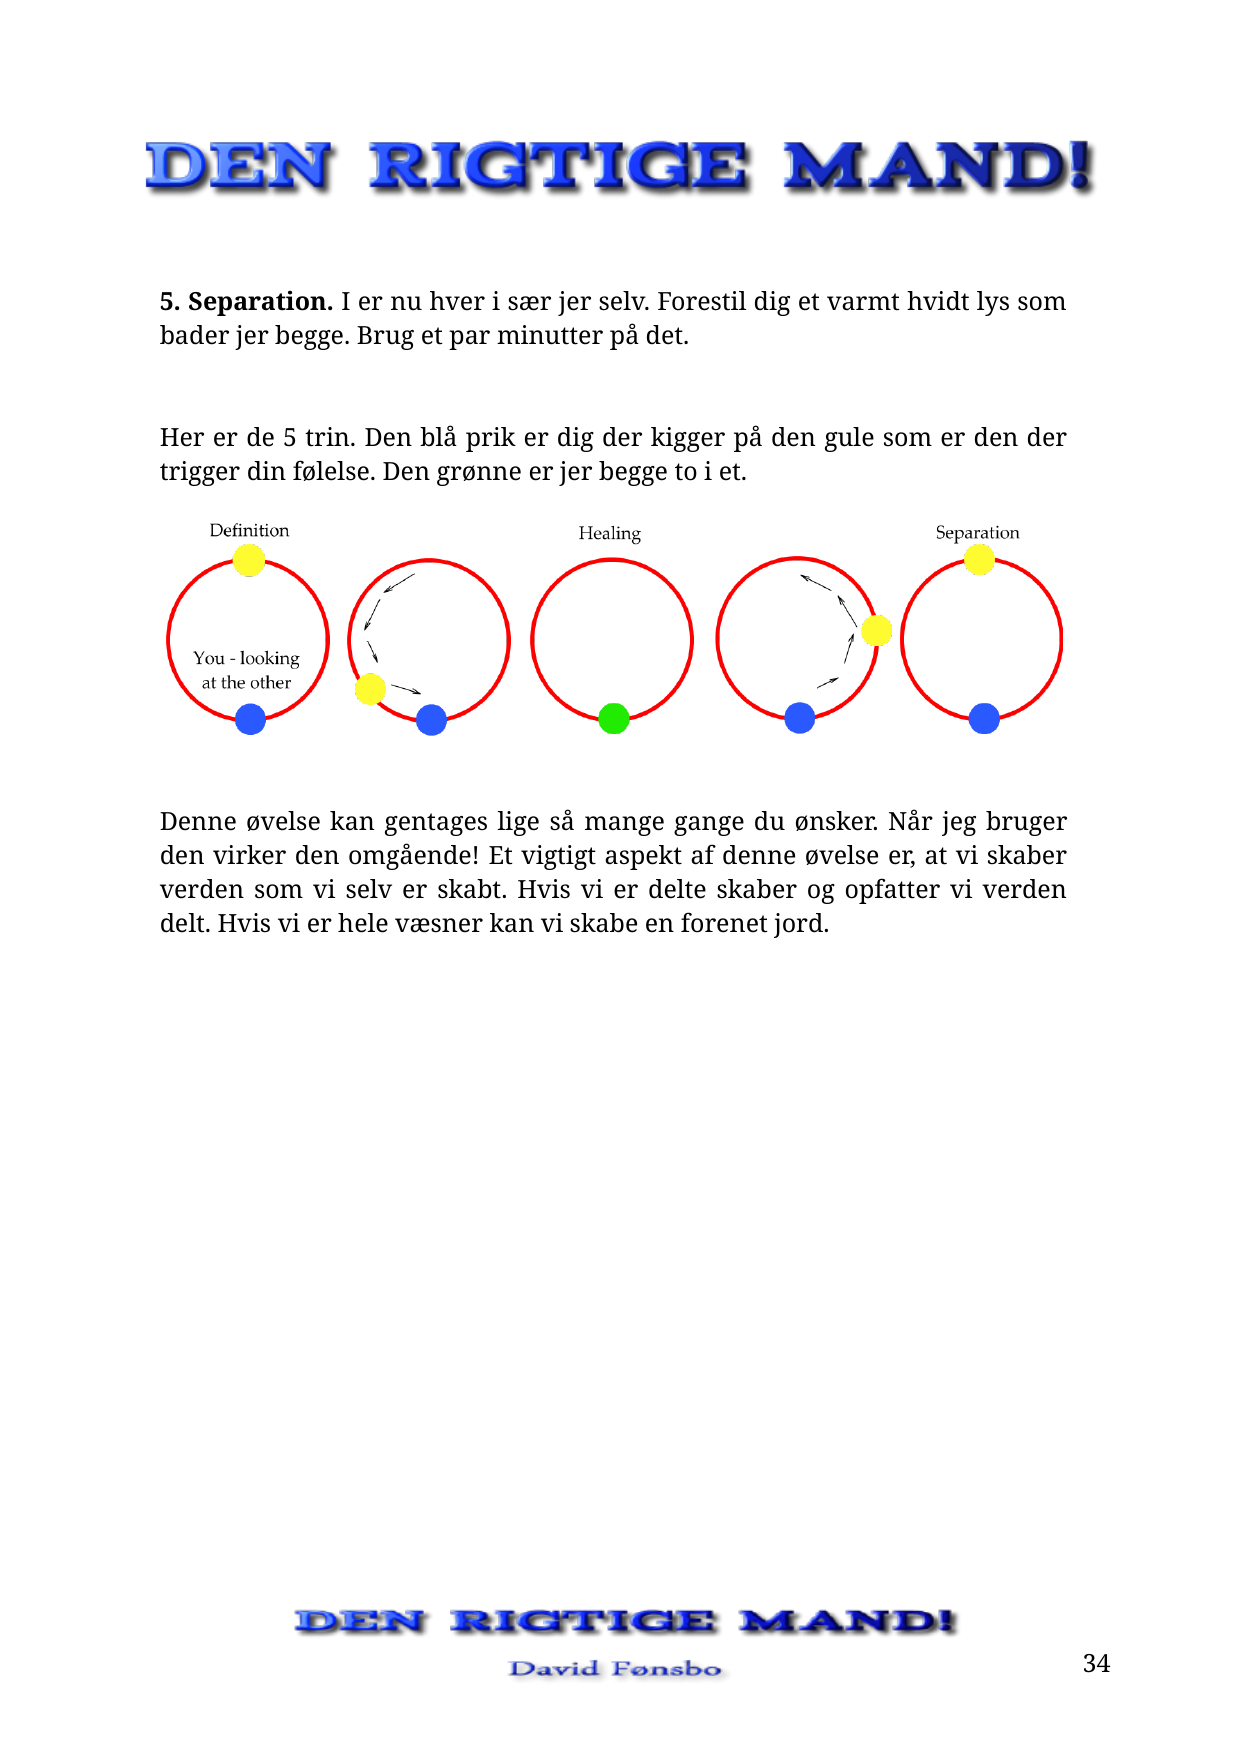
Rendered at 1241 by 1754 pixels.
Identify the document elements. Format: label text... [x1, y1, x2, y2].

text Her er de 5 trin. Den blå prik er dig der kigger på den gule som er den der trigger din følelse. Den grønne er jer begge to i et. [159, 420, 1069, 488]
text 5. Separation. I er nu hver i sær jer selv. Forestil dig et varmt hvidt lys som bader jer begge. Brug et par minutter på det. [159, 283, 1069, 352]
picture [118, 59, 1111, 254]
text Denne øvelse kan gentages lige så mange gange du ønsker. Når jeg bruger den virker den omgående! Et vigtigt aspekt af denne øvelse er, at vi skaber verden som vi selv er skabt. Hvis vi er delte skaber og opfatter vi verden delt. Hvis vi er hele væsner kan vi skabe en forenet jord. [159, 803, 1069, 939]
picture [118, 1559, 1111, 1689]
picture [165, 521, 1063, 736]
